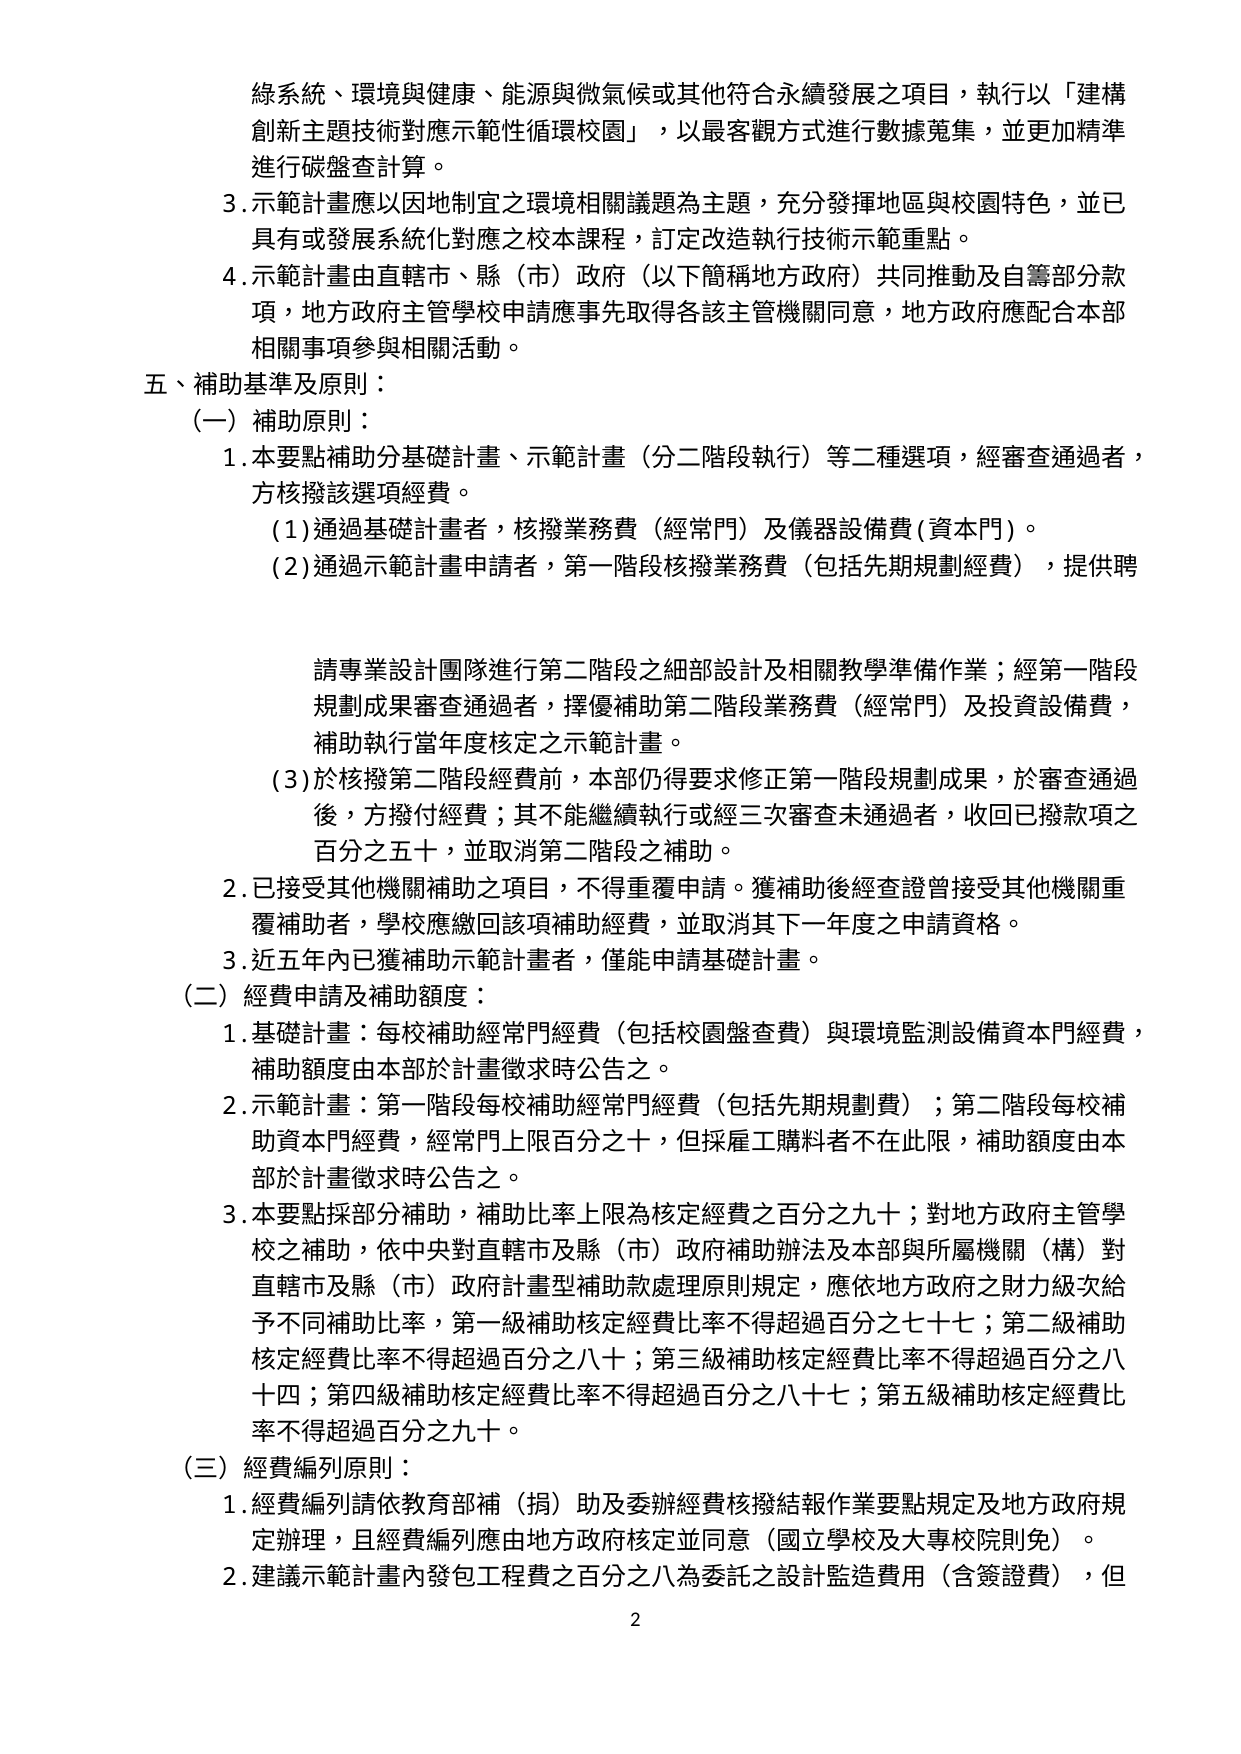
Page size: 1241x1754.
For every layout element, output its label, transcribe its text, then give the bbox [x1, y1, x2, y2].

text 後，方撥付經費；其不能繼續執行或經三次審查未通過者，收回已撥款項之 [268, 796, 1152, 832]
text （二）經費申請及補助額度： [168, 977, 1152, 1013]
text （三）經費編列原則： [168, 1448, 1152, 1484]
text 百分之五十，並取消第二階段之補助。 [268, 832, 1152, 868]
text 核定經費比率不得超過百分之八十；第三級補助核定經費比率不得超過百分之八 [222, 1339, 1152, 1376]
text 綠系統、環境與健康、能源與微氣候或其他符合永續發展之項目，執行以「建構 [222, 75, 1152, 111]
text 率不得超過百分之九十。 [222, 1412, 1152, 1448]
text 定辦理，且經費編列應由地方政府核定並同意（國立學校及大專校院則免）。 [222, 1521, 1152, 1557]
text (3)於核撥第二階段經費前，本部仍得要求修正第一階段規劃成果，於審查通過 [268, 759, 1152, 796]
text 1.經費編列請依教育部補（捐）助及委辦經費核撥結報作業要點規定及地方政府規 [222, 1484, 1152, 1521]
text 予不同補助比率，第一級補助核定經費比率不得超過百分之七十七；第二級補助 [222, 1303, 1152, 1339]
text 直轄市及縣（市）政府計畫型補助款處理原則規定，應依地方政府之財力級次給 [222, 1267, 1152, 1303]
text 1.本要點補助分基礎計畫、示範計畫（分二階段執行）等二種選項，經審查通過者， 方核撥該選項經費。 [222, 437, 1152, 510]
text 十四；第四級補助核定經費比率不得超過百分之八十七；第五級補助核定經費比 [222, 1376, 1152, 1412]
text (1)通過基礎計畫者，核撥業務費（經常門）及儀器設備費(資本門)。 [268, 510, 1152, 546]
text 補助執行當年度核定之示範計畫。 [268, 723, 1152, 759]
text 2.已接受其他機關補助之項目，不得重覆申請。獲補助後經查證曾接受其他機關重 [222, 868, 1152, 904]
text 補助額度由本部於計畫徵求時公告之。 [222, 1049, 1152, 1086]
text 請專業設計團隊進行第二階段之細部設計及相關教學準備作業；經第一階段 [268, 651, 1152, 687]
text 助資本門經費，經常門上限百分之十，但採雇工購料者不在此限，補助額度由本 [222, 1122, 1152, 1158]
text 4.示範計畫由直轄市、縣（市）政府（以下簡稱地方政府）共同推動及自籌部分款 [222, 256, 1152, 292]
text 創新主題技術對應示範性循環校園」，以最客觀方式進行數據蒐集，並更加精準 [222, 111, 1152, 147]
text 五、補助基準及原則： [118, 365, 1152, 401]
text 2.建議示範計畫內發包工程費之百分之八為委託之設計監造費用（含簽證費），但 [222, 1557, 1152, 1593]
text 規劃成果審查通過者，擇優補助第二階段業務費（經常門）及投資設備費， [268, 687, 1152, 723]
text 覆補助者，學校應繳回該項補助經費，並取消其下一年度之申請資格。 [222, 904, 1152, 941]
text 部於計畫徵求時公告之。 [222, 1158, 1152, 1194]
text 相關事項參與相關活動。 [222, 329, 1152, 365]
text 具有或發展系統化對應之校本課程，訂定改造執行技術示範重點。 [222, 220, 1152, 256]
text 3.近五年內已獲補助示範計畫者，僅能申請基礎計畫。 [222, 941, 1152, 977]
text （一）補助原則： [177, 401, 1152, 437]
text 項，地方政府主管學校申請應事先取得各該主管機關同意，地方政府應配合本部 [222, 292, 1152, 329]
text 進行碳盤查計算。 [222, 147, 1152, 184]
text 校之補助，依中央對直轄市及縣（市）政府補助辦法及本部與所屬機關（構）對 [222, 1231, 1152, 1267]
text (2)通過示範計畫申請者，第一階段核撥業務費（包括先期規劃經費），提供聘 [268, 546, 1152, 582]
text 3.本要點採部分補助，補助比率上限為核定經費之百分之九十；對地方政府主管學 [222, 1194, 1152, 1231]
text 3.示範計畫應以因地制宜之環境相關議題為主題，充分發揮地區與校園特色，並已 [222, 184, 1152, 220]
text 1.基礎計畫：每校補助經常門經費（包括校園盤查費）與環境監測設備資本門經費， [222, 1013, 1152, 1049]
text 2.示範計畫：第一階段每校補助經常門經費（包括先期規劃費）；第二階段每校補 [222, 1086, 1152, 1122]
